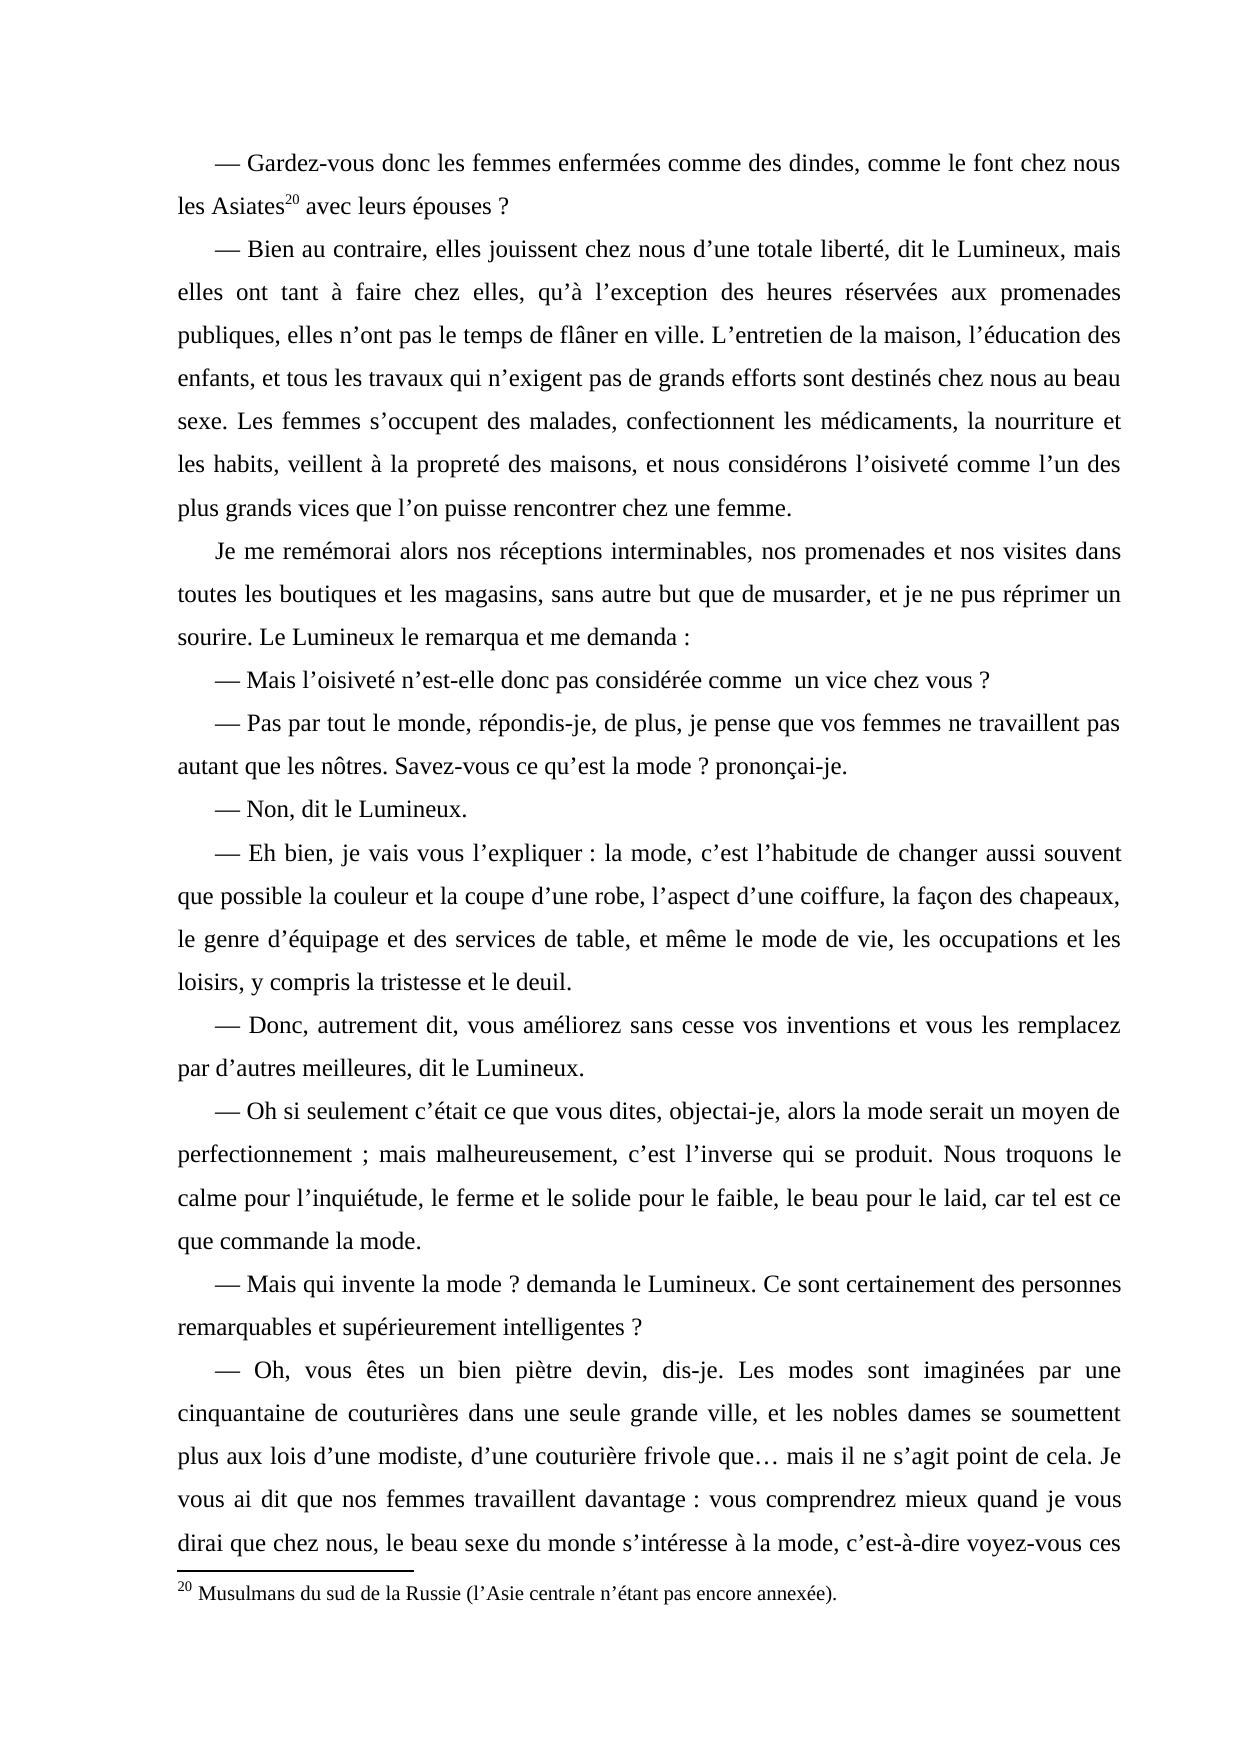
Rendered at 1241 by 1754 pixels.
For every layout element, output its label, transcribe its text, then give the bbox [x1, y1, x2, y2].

text — Oh, vous êtes un bien piètre devin, dis-je. Les modes sont imaginées par une cinquantaine de couturières dans une seule grande ville, et les nobles dames se soumettent plus aux lois d’une modiste, d’une couturière frivole que… mais il ne s’agit point de cela. Je vous ai dit que nos femmes travaillent davantage : vous comprendrez mieux quand je vous dirai que chez nous, le beau sexe du monde s’intéresse à la mode, c’est-à-dire voyez-vous ces [177, 1355, 1122, 1556]
text — Eh bien, je vais vous l’expliquer : la mode, c’est l’habitude de changer aussi souvent que possible la couleur et la coupe d’une robe, l’aspect d’une coiffure, la façon des chapeaux, le genre d’équipage et des services de table, et même le mode de vie, les occupations et les loisirs, y compris la tristesse et le deuil. [177, 838, 1122, 996]
text — Gardez-vous donc les femmes enfermées comme des dindes, comme le font chez nous les Asiates avec leurs épouses ? [177, 148, 1122, 219]
text — Pas par tout le monde, répondis-je, de plus, je pense que vos femmes ne travaillent pas autant que les nôtres. Savez-vous ce qu’est la mode ? prononçai-je. [177, 708, 1122, 780]
text — Oh si seulement c’était ce que vous dites, objectai-je, alors la mode serait un moyen de perfectionnement ; mais malheureusement, c’est l’inverse qui se produit. Nous troquons le calme pour l’inquiétude, le ferme et le solide pour le faible, le beau pour le laid, car tel est ce que commande la mode. [177, 1096, 1122, 1254]
text — Bien au contraire, elles jouissent chez nous d’une totale liberté, dit le Lumineux, mais elles ont tant à faire chez elles, qu’à l’exception des heures réservées aux promenades publiques, elles n’ont pas le temps de flâner en ville. L’entretien de la maison, l’éducation des enfants, et tous les travaux qui n’exigent pas de grands efforts sont destinés chez nous au beau sexe. Les femmes s’occupent des malades, confectionnent les médicaments, la nourriture et les habits, veillent à la propreté des maisons, et nous considérons l’oisiveté comme l’un des plus grands vices que l’on puisse rencontrer chez une femme. [177, 234, 1122, 521]
text Je me remémorai alors nos réceptions interminables, nos promenades et nos visites dans toutes les boutiques et les magasins, sans autre but que de musarder, et je ne pus réprimer un sourire. Le Lumineux le remarqua et me demanda : [177, 536, 1122, 651]
text — Mais l’oisiveté n’est-elle donc pas considérée comme un vice chez vous ? [177, 665, 1122, 694]
text — Non, dit le Lumineux. [177, 794, 1122, 823]
text Musulmans du sud de la Russie (l’Asie centrale n’étant pas encore annexée). [177, 1577, 1122, 1606]
text — Mais qui invente la mode ? demanda le Lumineux. Ce sont certainement des personnes remarquables et supérieurement intelligentes ? [177, 1269, 1122, 1341]
text — Donc, autrement dit, vous améliorez sans cesse vos inventions et vous les remplacez par d’autres meilleures, dit le Lumineux. [177, 1010, 1122, 1082]
